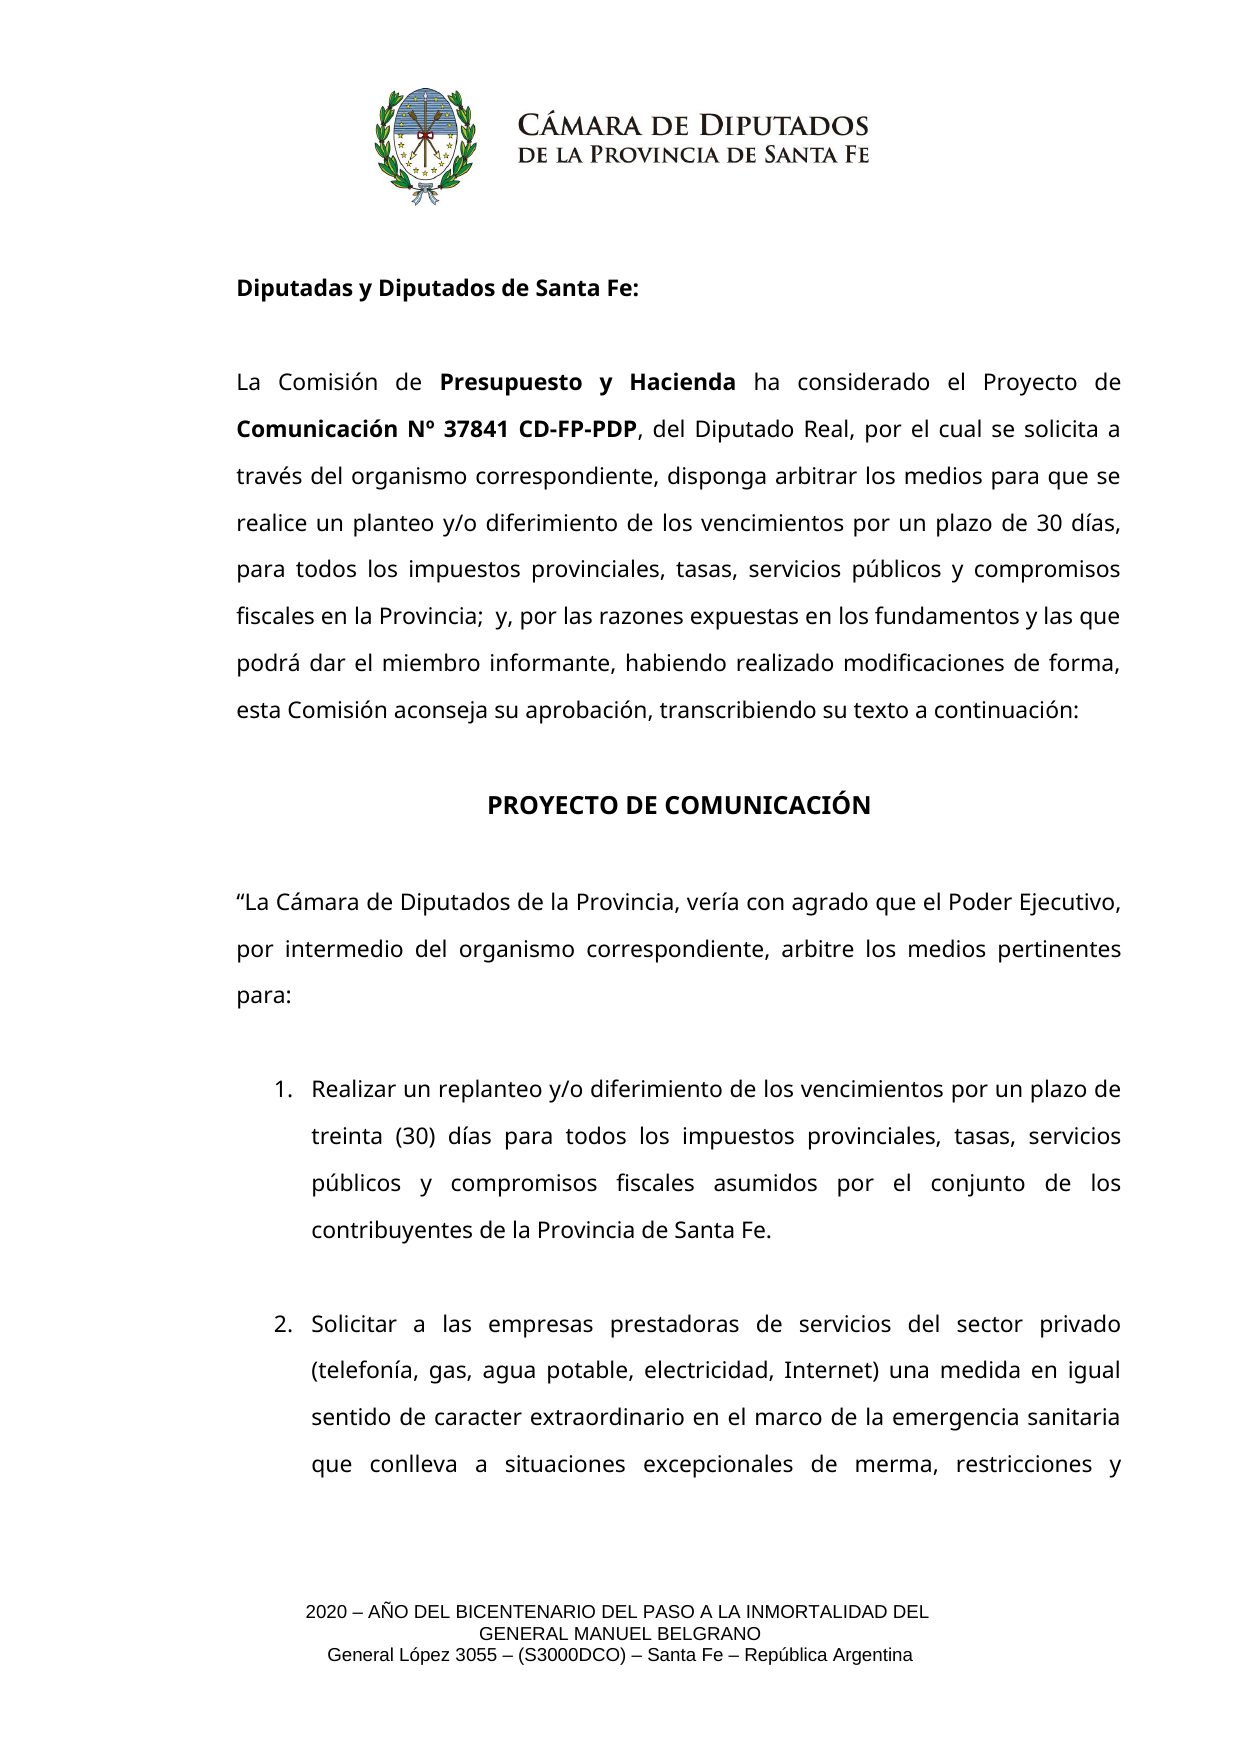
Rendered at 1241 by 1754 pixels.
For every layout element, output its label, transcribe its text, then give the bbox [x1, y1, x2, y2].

text Diputadas y Diputados de Santa Fe: [236, 272, 1122, 303]
picture [374, 88, 869, 210]
text La Comisión de Presupuesto y Hacienda ha considerado el Proyecto de Comunicación Nº 37841 CD-FP-PDP, del Diputado Real, por el cual se solicita a través del organismo correspondiente, disponga arbitrar los medios para que se realice un planteo y/o diferimiento de los vencimientos por un plazo de 30 días, para todos los impuestos provinciales, tasas, servicios públicos y compromisos fiscales en la Provincia; y, por las razones expuestas en los fundamentos y las que podrá dar el miembro informante, habiendo realizado modificaciones de forma, esta Comisión aconseja su aprobación, transcribiendo su texto a continuación: [236, 366, 1122, 725]
text “La Cámara de Diputados de la Provincia, vería con agrado que el Poder Ejecutivo, por intermedio del organismo correspondiente, arbitre los medios pertinentes para: [236, 886, 1122, 1011]
list Solicitar a las empresas prestadoras de servicios del sector privado (telefonía, gas, agua potable, electricidad, Internet) una medida en igual sentido de caracter extraordinario en el marco de la emergencia sanitaria que conlleva a situaciones excepcionales de merma, restricciones y [274, 1307, 1122, 1479]
text PROYECTO DE COMUNICACIÓN [236, 788, 1122, 822]
list Realizar un replanteo y/o diferimiento de los vencimientos por un plazo de treinta (30) días para todos los impuestos provinciales, tasas, servicios públicos y compromisos fiscales asumidos por el conjunto de los contribuyentes de la Provincia de Santa Fe. [274, 1073, 1122, 1245]
